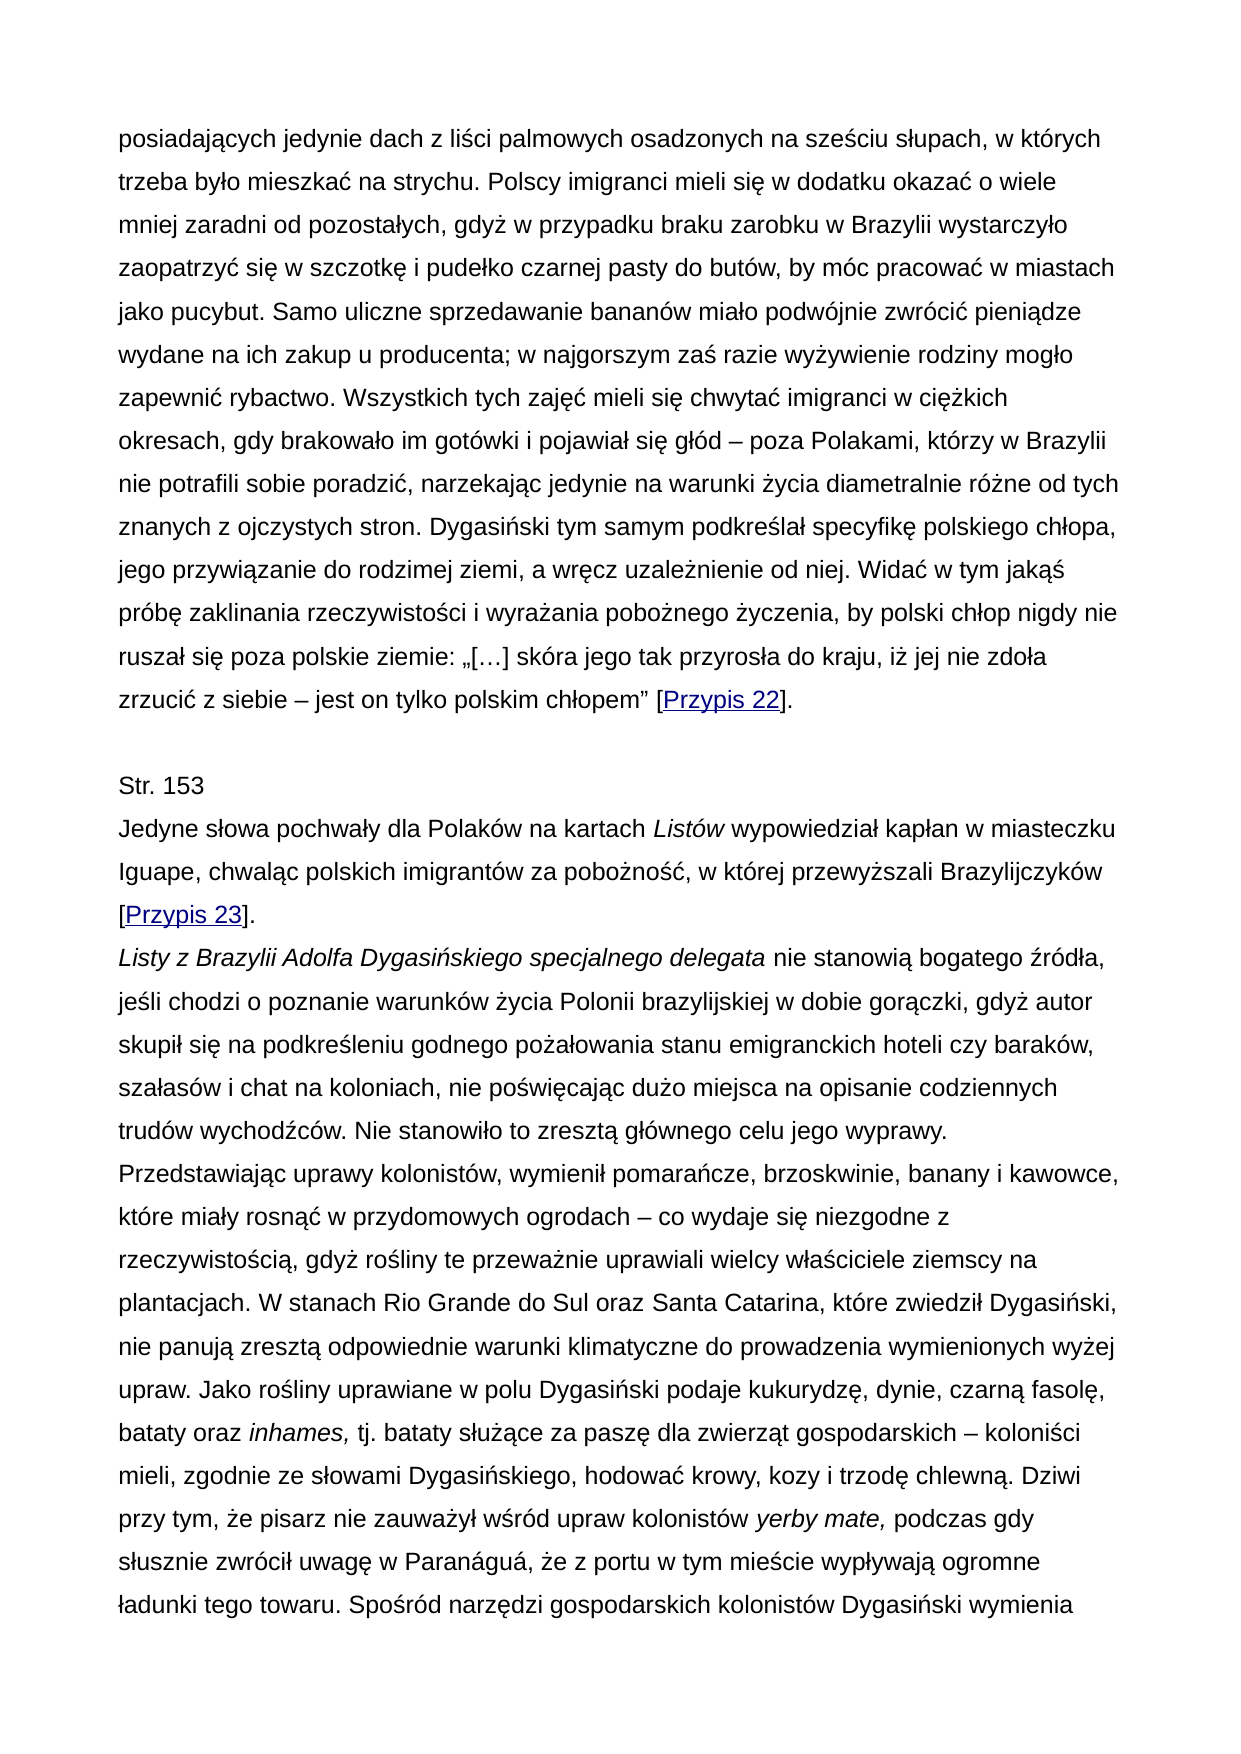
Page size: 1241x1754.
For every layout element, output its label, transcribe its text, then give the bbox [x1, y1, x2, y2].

text Str. 153 [118, 771, 1122, 800]
text posiadających jedynie dach z liści palmowych osadzonych na sześciu słupach, w których trzeba było mieszkać na strychu. Polscy imigranci mieli się w dodatku okazać o wiele mniej zaradni od pozostałych, gdyż w przypadku braku zarobku w Brazylii wystarczyło zaopatrzyć się w szczotkę i pudełko czarnej pasty do butów, by móc pracować w miastach jako pucybut. Samo uliczne sprzedawanie bananów miało podwójnie zwrócić pieniądze wydane na ich zakup u producenta; w najgorszym zaś razie wyżywienie rodziny mogło zapewnić rybactwo. Wszystkich tych zajęć mieli się chwytać imigranci w ciężkich okresach, gdy brakowało im gotówki i pojawiał się głód – poza Polakami, którzy w Brazylii nie potrafili sobie poradzić, narzekając jedynie na warunki życia diametralnie różne od tych znanych z ojczystych stron. Dygasiński tym samym podkreślał specyfikę polskiego chłopa, jego przywiązanie do rodzimej ziemi, a wręcz uzależnienie od niej. Widać w tym jakąś próbę zaklinania rzeczywistości i wyrażania pobożnego życzenia, by polski chłop nigdy nie ruszał się poza polskie ziemie: „[…] skóra jego tak przyrosła do kraju, iż jej nie zdoła zrzucić z siebie – jest on tylko polskim chłopem” [Przypis 22]. [118, 124, 1122, 713]
text Jedyne słowa pochwały dla Polaków na kartach Listów wypowiedział kapłan w miasteczku Iguape, chwaląc polskich imigrantów za pobożność, w której przewyższali Brazylijczyków [Przypis 23]. [118, 814, 1122, 929]
text Listy z Brazylii Adolfa Dygasińskiego specjalnego delegata nie stanowią bogatego źródła, jeśli chodzi o poznanie warunków życia Polonii brazylijskiej w dobie gorączki, gdyż autor skupił się na podkreśleniu godnego pożałowania stanu emigranckich hoteli czy baraków, szałasów i chat na koloniach, nie poświęcając dużo miejsca na opisanie codziennych trudów wychodźców. Nie stanowiło to zresztą głównego celu jego wyprawy. Przedstawiając uprawy kolonistów, wymienił pomarańcze, brzoskwinie, banany i kawowce, które miały rosnąć w przydomowych ogrodach – co wydaje się niezgodne z rzeczywistością, gdyż rośliny te przeważnie uprawiali wielcy właściciele ziemscy na plantacjach. W stanach Rio Grande do Sul oraz Santa Catarina, które zwiedził Dygasiński, nie panują zresztą odpowiednie warunki klimatyczne do prowadzenia wymienionych wyżej upraw. Jako rośliny uprawiane w polu Dygasiński podaje kukurydzę, dynie, czarną fasolę, bataty oraz inhames, tj. bataty służące za paszę dla zwierząt gospodarskich – koloniści mieli, zgodnie ze słowami Dygasińskiego, hodować krowy, kozy i trzodę chlewną. Dziwi przy tym, że pisarz nie zauważył wśród upraw kolonistów yerby mate, podczas gdy słusznie zwrócił uwagę w Paranáguá, że z portu w tym mieście wypływają ogromne ładunki tego towaru. Spośród narzędzi gospodarskich kolonistów Dygasiński wymienia [118, 943, 1122, 1619]
